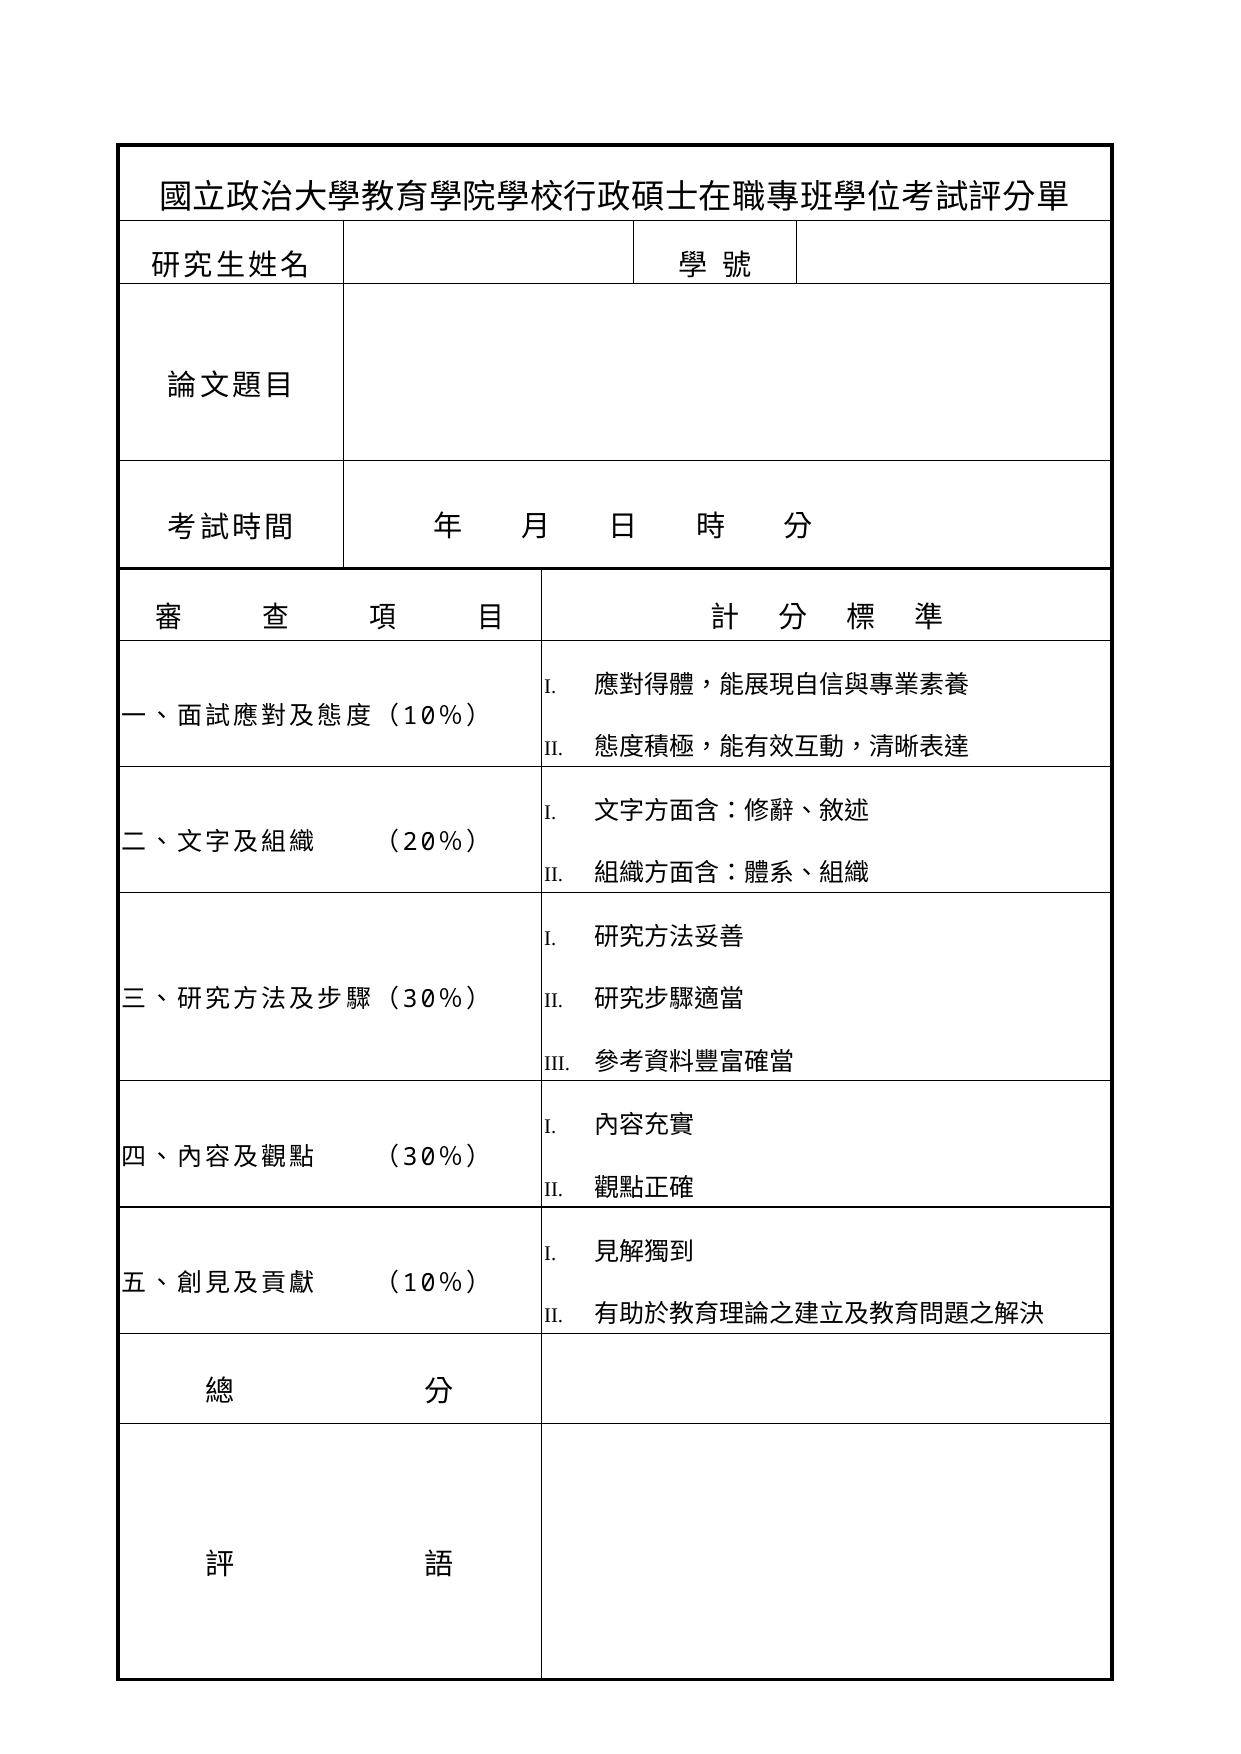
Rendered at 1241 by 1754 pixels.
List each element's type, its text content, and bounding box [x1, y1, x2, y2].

table_cell [542, 1424, 1110, 1678]
table_cell 應對得體，能展現自信與專業素養 態度積極，能有效互動，清晰表達 [542, 641, 1110, 766]
table_cell 五、創見及貢獻 （10％） [120, 1208, 541, 1332]
table_cell 學 號 [634, 221, 796, 283]
table_cell [344, 284, 1110, 460]
table_cell 見解獨到 有助於教育理論之建立及教育問題之解決 [542, 1208, 1110, 1332]
table_cell [344, 221, 633, 283]
table_cell 總 分 [120, 1334, 541, 1423]
table_cell 文字方面含：修辭、敘述 組織方面含：體系、組織 [542, 767, 1110, 892]
table_cell [797, 221, 1110, 283]
table_cell 三、研究方法及步驟（30％） [120, 893, 541, 1080]
table_cell 審 查 項 目 [120, 570, 541, 640]
table_cell 四、內容及觀點 （30％） [120, 1081, 541, 1206]
table_cell 考試時間 [120, 461, 343, 567]
table_cell 研究方法妥善 研究步驟適當 參考資料豐富確當 [542, 893, 1110, 1080]
table_cell 內容充實 觀點正確 [542, 1081, 1110, 1206]
table_cell 論文題目 [120, 284, 343, 460]
table_cell [542, 1334, 1110, 1423]
table_cell 研究生姓名 [120, 221, 343, 283]
table_cell 二、文字及組織 （20％） [120, 767, 541, 892]
table_cell 計分標準 [542, 570, 1110, 640]
table_cell 一、面試應對及態度（10％） [120, 641, 541, 766]
table_header 國立政治大學教育學院學校行政碩士在職專班學位考試評分單 [120, 147, 1110, 219]
table_cell 年 月 日 時 分 [344, 461, 1110, 567]
table_cell 評 語 [120, 1424, 541, 1678]
